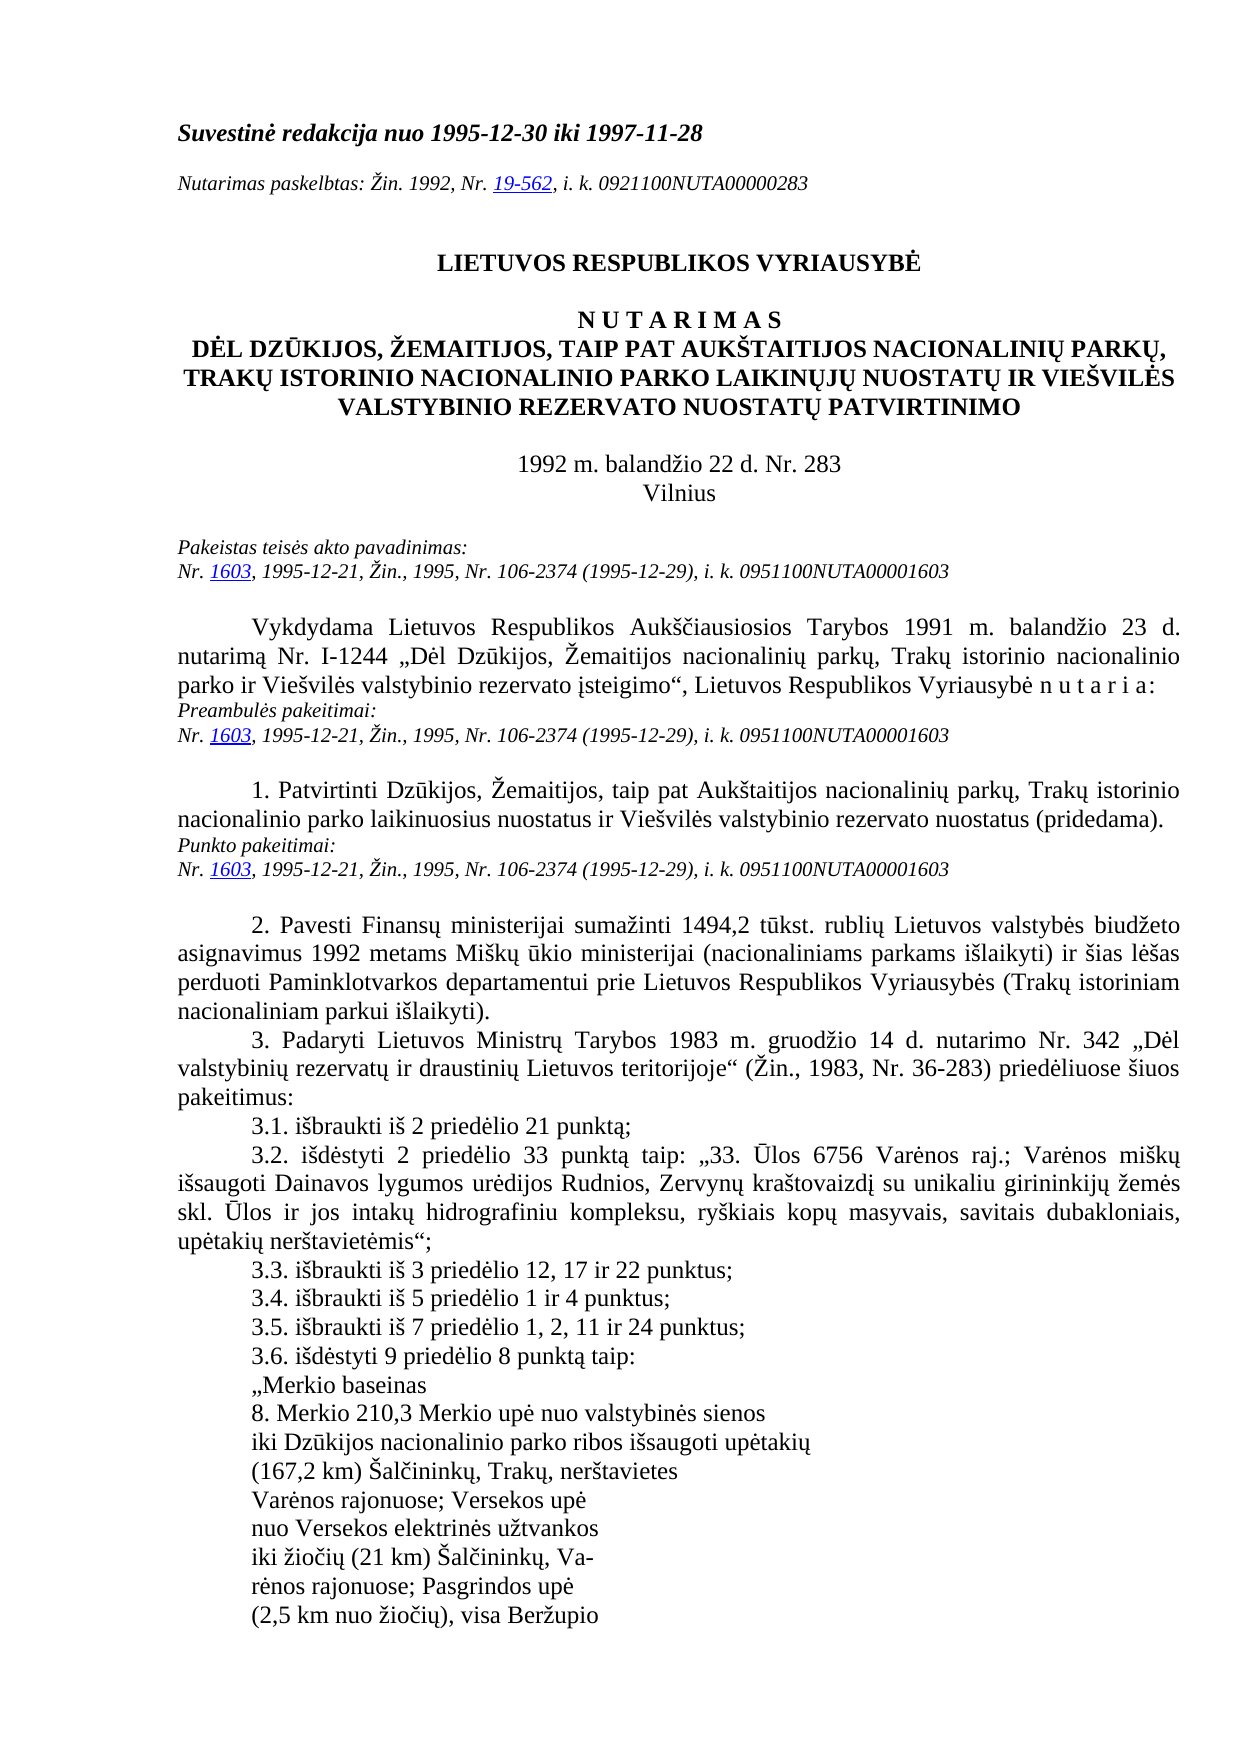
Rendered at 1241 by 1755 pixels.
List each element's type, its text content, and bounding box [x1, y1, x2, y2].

text LIETUVOS RESPUBLIKOS VYRIAUSYBĖ [177, 248, 1181, 277]
text iki Dzūkijos nacionalinio parko ribos išsaugoti upėtakių [177, 1427, 1181, 1456]
text 3.3. išbraukti iš 3 priedėlio 12, 17 ir 22 punktus; [177, 1255, 1181, 1283]
text Varėnos rajonuose; Versekos upė [177, 1485, 1181, 1513]
text 1992 m. balandžio 22 d. Nr. 283 [177, 449, 1181, 478]
text Preambulės pakeitimai: [177, 698, 1181, 722]
text Vykdydama Lietuvos Respublikos Aukščiausiosios Tarybos 1991 m. balandžio 23 d. nutarimą Nr. I-1244 „Dėl Dzūkijos, Žemaitijos nacionalinių parkų, Trakų istorinio nacionalinio parko ir Viešvilės valstybinio rezervato įsteigimo“, Lietuvos Respublikos Vyriausybė nutaria: [177, 612, 1181, 698]
text nuo Versekos elektrinės užtvankos [177, 1513, 1181, 1542]
text 1. Patvirtinti Dzūkijos, Žemaitijos, taip pat Aukštaitijos nacionalinių parkų, Trakų istorinio nacionalinio parko laikinuosius nuostatus ir Viešvilės valstybinio rezervato nuostatus (pridedama). [177, 775, 1181, 833]
text „Merkio baseinas [177, 1370, 1181, 1398]
text Suvestinė redakcija nuo 1995-12-30 iki 1997-11-28 [177, 118, 1181, 147]
text Vilnius [177, 478, 1181, 507]
text 3.1. išbraukti iš 2 priedėlio 21 punktą; [177, 1111, 1181, 1140]
text 8. Merkio 210,3 Merkio upė nuo valstybinės sienos [177, 1398, 1181, 1427]
text Punkto pakeitimai: [177, 833, 1181, 857]
text Nr. 1603, 1995-12-21, Žin., 1995, Nr. 106-2374 (1995-12-29), i. k. 0951100NUTA00001603 [177, 559, 1181, 583]
text rėnos rajonuose; Pasgrindos upė [177, 1571, 1181, 1600]
text 3.5. išbraukti iš 7 priedėlio 1, 2, 11 ir 24 punktus; [177, 1312, 1181, 1341]
text DĖL DZŪKIJOS, ŽEMAITIJOS, TAIP PAT AUKŠTAITIJOS NACIONALINIŲ PARKŲ, TRAKŲ ISTORINIO NACIONALINIO PARKO LAIKINŲJŲ NUOSTATŲ IR VIEŠVILĖS VALSTYBINIO REZERVATO NUOSTATŲ PATVIRTINIMO [177, 334, 1181, 420]
text 2. Pavesti Finansų ministerijai sumažinti 1494,2 tūkst. rublių Lietuvos valstybės biudžeto asignavimus 1992 metams Miškų ūkio ministerijai (nacionaliniams parkams išlaikyti) ir šias lėšas perduoti Paminklotvarkos departamentui prie Lietuvos Respublikos Vyriausybės (Trakų istoriniam nacionaliniam parkui išlaikyti). [177, 910, 1181, 1025]
text Nr. 1603, 1995-12-21, Žin., 1995, Nr. 106-2374 (1995-12-29), i. k. 0951100NUTA00001603 [177, 857, 1181, 881]
text 3.4. išbraukti iš 5 priedėlio 1 ir 4 punktus; [177, 1283, 1181, 1312]
text 3.6. išdėstyti 9 priedėlio 8 punktą taip: [177, 1341, 1181, 1370]
text Pakeistas teisės akto pavadinimas: [177, 535, 1181, 559]
text Nr. 1603, 1995-12-21, Žin., 1995, Nr. 106-2374 (1995-12-29), i. k. 0951100NUTA00001603 [177, 722, 1181, 747]
text Nutarimas paskelbtas: Žin. 1992, Nr. 19-562, i. k. 0921100NUTA00000283 [177, 171, 1181, 195]
text iki žiočių (21 km) Šalčininkų, Va- [177, 1542, 1181, 1571]
text N U T A R I M A S [177, 305, 1181, 334]
text (2,5 km nuo žiočių), visa Beržupio [177, 1600, 1181, 1628]
text 3.2. išdėstyti 2 priedėlio 33 punktą taip: „33. Ūlos 6756 Varėnos raj.; Varėnos miškų išsaugoti Dainavos lygumos urėdijos Rudnios, Zervynų kraštovaizdį su unikaliu girininkijų žemės skl. Ūlos ir jos intakų hidrografiniu kompleksu, ryškiais kopų masyvais, savitais dubakloniais, upėtakių nerštavietėmis“; [177, 1140, 1181, 1255]
text (167,2 km) Šalčininkų, Trakų, nerštavietes [177, 1456, 1181, 1485]
text 3. Padaryti Lietuvos Ministrų Tarybos 1983 m. gruodžio 14 d. nutarimo Nr. 342 „Dėl valstybinių rezervatų ir draustinių Lietuvos teritorijoje“ (Žin., 1983, Nr. 36-283) priedėliuose šiuos pakeitimus: [177, 1025, 1181, 1111]
